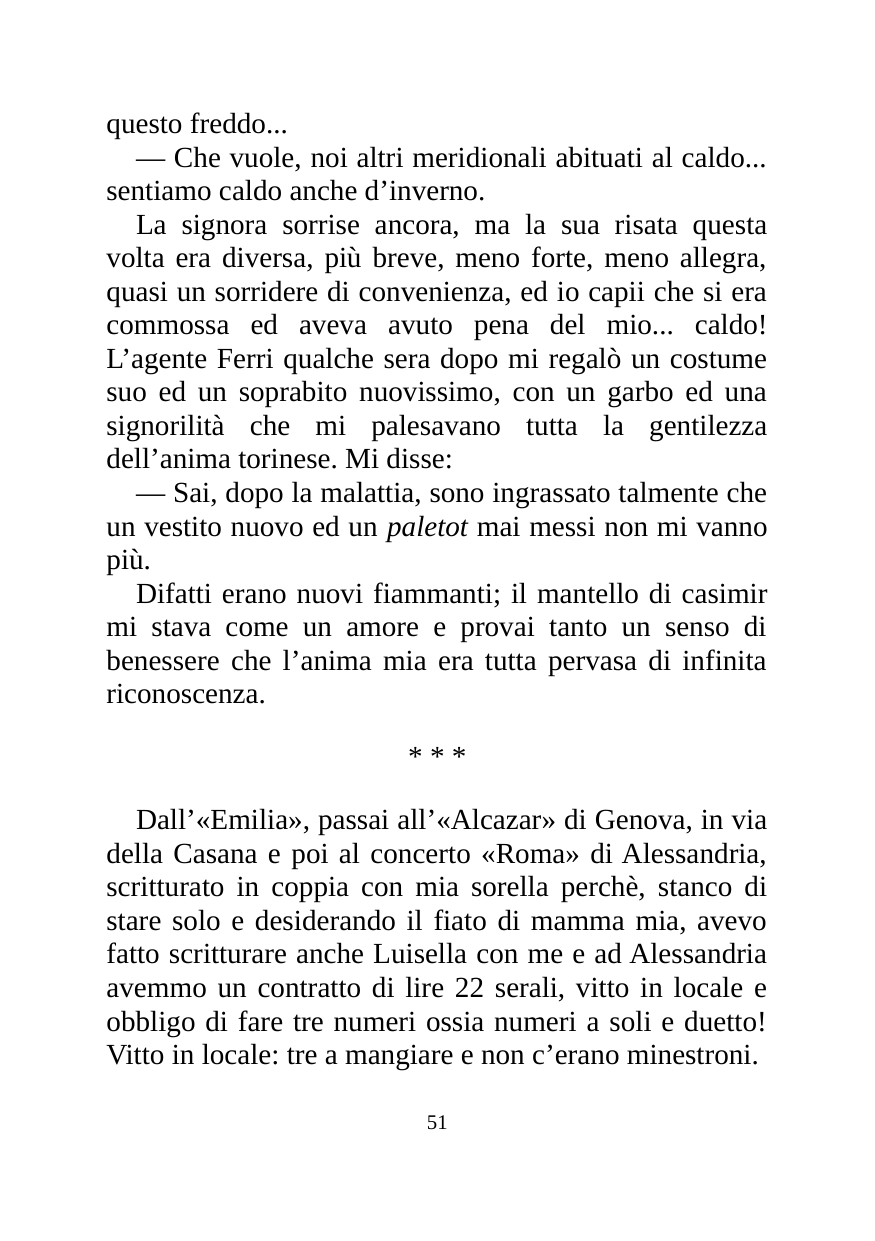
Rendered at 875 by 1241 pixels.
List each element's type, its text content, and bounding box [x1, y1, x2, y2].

text questo freddo... [106, 106, 768, 140]
text La signora sorrise ancora, ma la sua risata questa volta era diversa, più breve, meno forte, meno allegra, quasi un sorridere di convenienza, ed io capii che si era commossa ed aveva avuto pena del mio... caldo! L’agente Ferri qualche sera dopo mi regalò un costume suo ed un soprabito nuovissimo, con un garbo ed una signorilità che mi palesavano tutta la gentilezza dell’anima torinese. Mi disse: [106, 207, 768, 475]
text — Che vuole, noi altri meridionali abituati al caldo... sentiamo caldo anche d’inverno. [106, 140, 768, 207]
text — Sai, dopo la malattia, sono ingrassato talmente che un vestito nuovo ed un paletot mai messi non mi vanno più. [106, 475, 768, 576]
text Dall’«Emilia», passai all’«Alcazar» di Genova, in via della Casana e poi al concerto «Roma» di Alessandria, scritturato in coppia con mia sorella perchè, stanco di stare solo e desiderando il fiato di mamma mia, avevo fatto scritturare anche Luisella con me e ad Alessandria avemmo un contratto di lire 22 serali, vitto in locale e obbligo di fare tre numeri ossia numeri a soli e duetto! Vitto in locale: tre a mangiare e non c’erano minestroni. [106, 802, 768, 1071]
text * * * [106, 739, 768, 773]
text Difatti erano nuovi fiammanti; il mantello di casimir mi stava come un amore e provai tanto un senso di benessere che l’anima mia era tutta pervasa di infinita riconoscenza. [106, 576, 768, 710]
